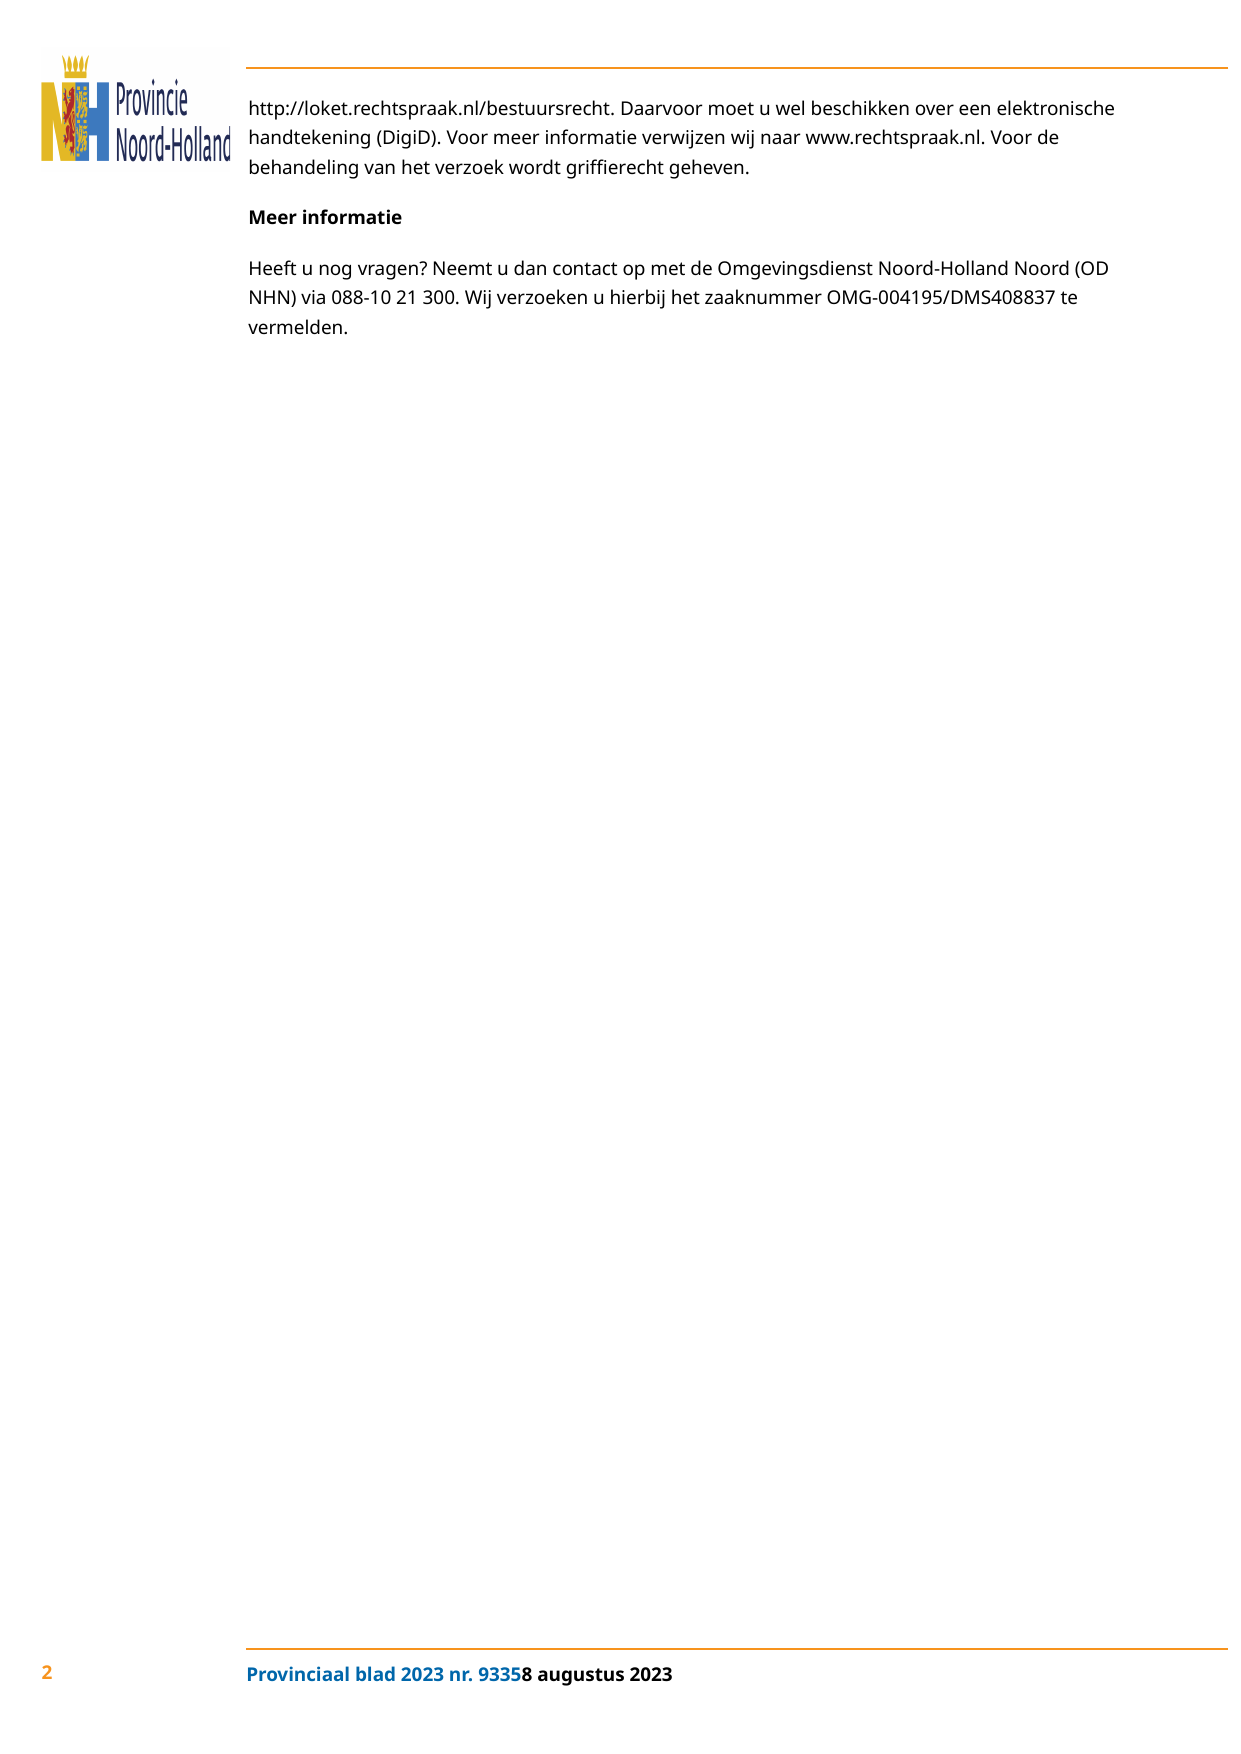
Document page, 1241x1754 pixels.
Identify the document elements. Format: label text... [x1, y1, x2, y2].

text Heeft u nog vragen? Neemt u dan contact op met de Omgevingsdienst Noord-Holland Noord (OD NHN) via 088-10 21 300. Wij verzoeken u hierbij het zaaknummer OMG-004195/DMS408837 te vermelden. [248, 255, 1152, 340]
text http://loket.rechtspraak.nl/bestuursrecht. Daarvoor moet u wel beschikken over een elektronische handtekening (DigiD). Voor meer informatie verwijzen wij naar www.rechtspraak.nl. Voor de behandeling van het verzoek wordt griffierecht geheven. [248, 95, 1152, 180]
picture [41, 47, 231, 172]
text Meer informatie [248, 204, 1152, 230]
